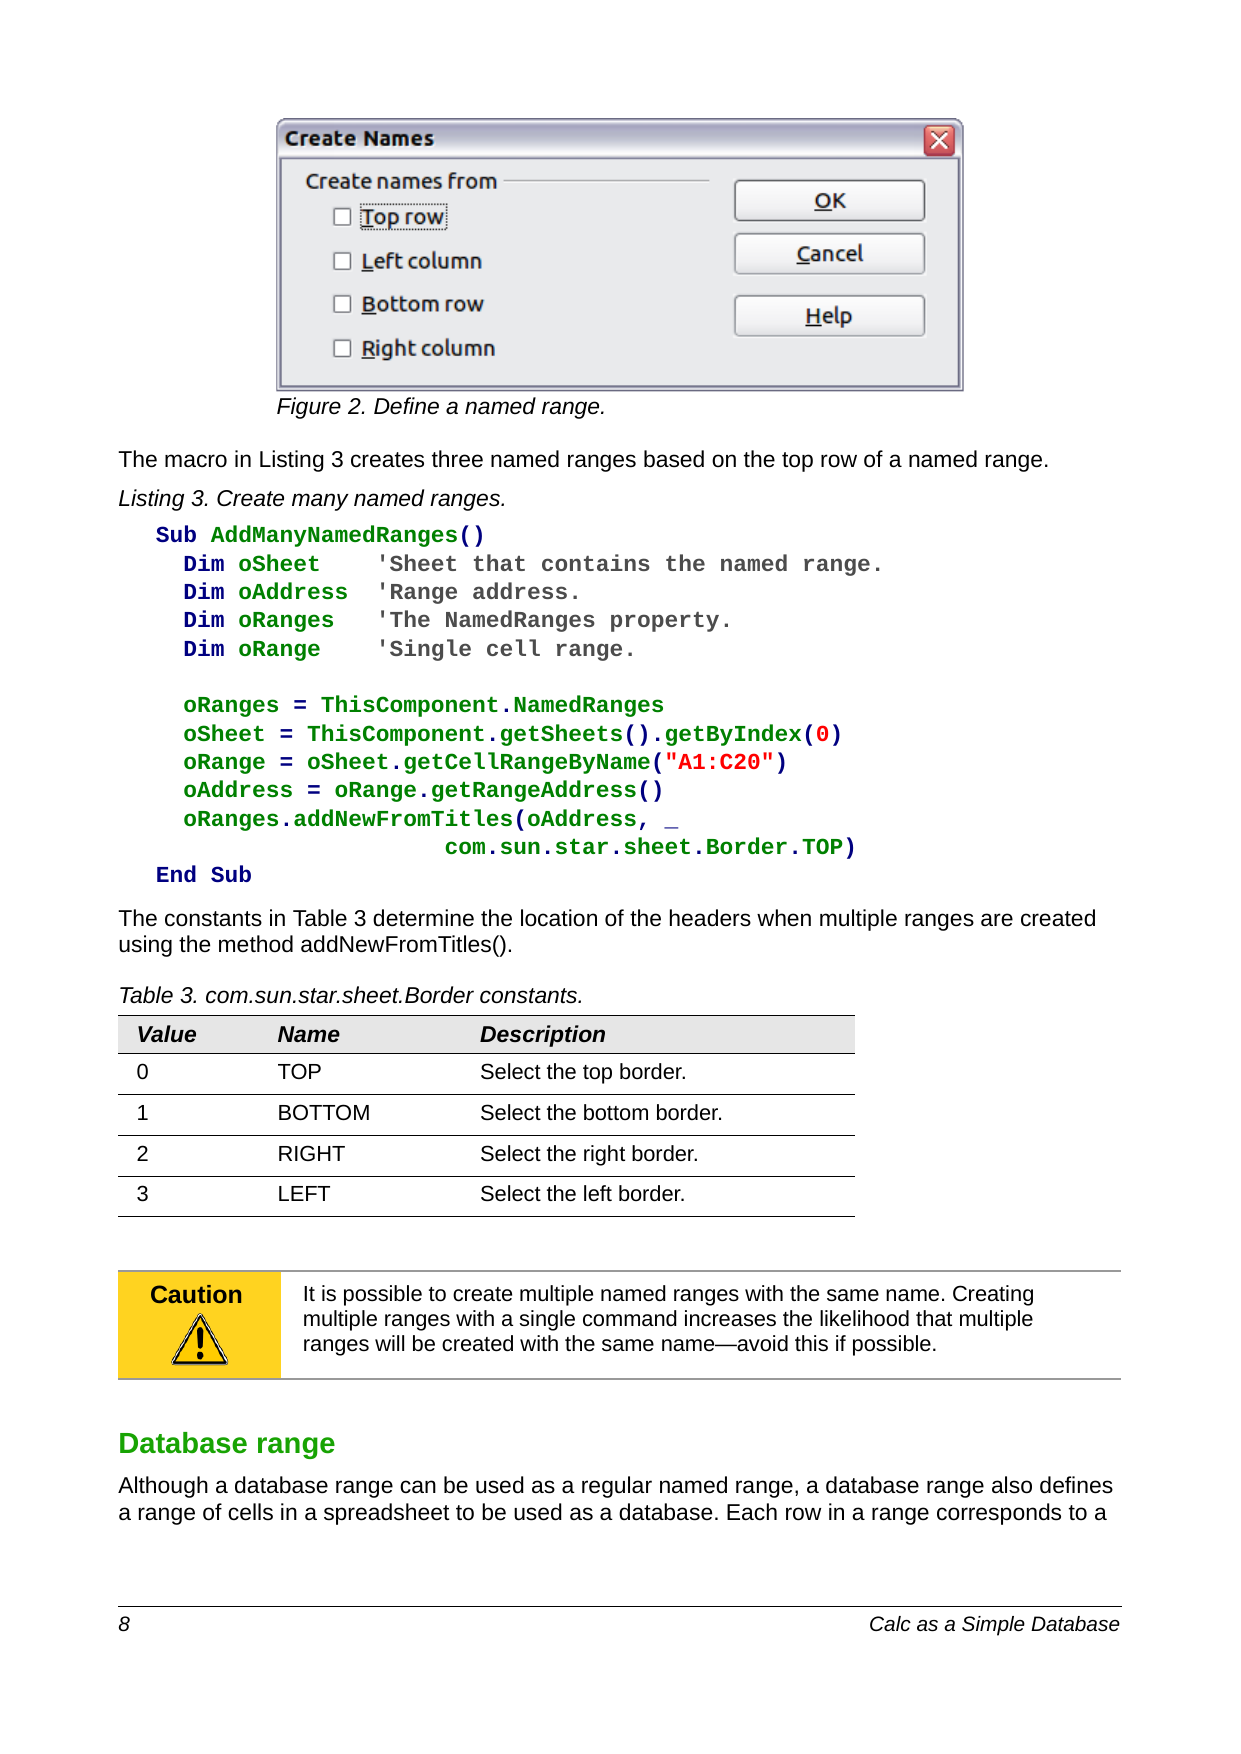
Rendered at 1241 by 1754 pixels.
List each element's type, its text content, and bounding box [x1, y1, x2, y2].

table_header Caution [118, 1272, 281, 1378]
table_cell Select the left border. [462, 1177, 855, 1216]
table_header Name [259, 1016, 462, 1053]
text oRange = oSheet.getCellRangeByName("A1:C20") [156, 751, 1092, 776]
table_cell RIGHT [259, 1136, 462, 1176]
text oSheet = ThisComponent.getSheets().getByIndex(0) [156, 722, 1092, 748]
table_cell Select the right border. [462, 1136, 855, 1176]
table_header It is possible to create multiple named ranges with the same name. Creating multiple ranges with a single command increases the likelihood that multiple ranges will be created with the same name—avoid this if possible. [281, 1272, 1121, 1378]
table_cell 3 [118, 1177, 259, 1216]
list Listing 3. Create many named ranges. [118, 485, 1122, 511]
text Dim oAddress 'Range address. [156, 581, 1092, 606]
text Although a database range can be used as a regular named range, a database range also defines a range of cells in a spreadsheet to be used as a database. Each row in a range corresponds to a [118, 1472, 1122, 1525]
picture [276, 118, 964, 393]
text End Sub [156, 864, 1092, 890]
table_header Description [462, 1016, 855, 1053]
picture [167, 1309, 232, 1369]
text com.sun.star.sheet.Border.TOP) [156, 836, 1092, 861]
table_cell 0 [118, 1054, 259, 1094]
text oAddress = oRange.getRangeAddress() [156, 779, 1092, 805]
text Dim oRanges 'The NamedRanges property. [156, 609, 1092, 635]
table_cell Select the bottom border. [462, 1095, 855, 1135]
text oRanges.addNewFromTitles(oAddress, _ [156, 807, 1092, 833]
table_cell Select the top border. [462, 1054, 855, 1094]
text The constants in Table 3 determine the location of the headers when multiple ranges are created using the method addNewFromTitles(). [118, 905, 1122, 957]
subtitle Database range [118, 1427, 1122, 1460]
table_cell 1 [118, 1095, 259, 1135]
text oRanges = ThisComponent.NamedRanges [156, 694, 1092, 720]
text The macro in Listing 3 creates three named ranges based on the top row of a named range. [118, 446, 1122, 472]
text Dim oRange 'Single cell range. [156, 637, 1092, 663]
table_header Value [118, 1016, 259, 1053]
table_cell TOP [259, 1054, 462, 1094]
table_cell 2 [118, 1136, 259, 1176]
table_cell LEFT [259, 1177, 462, 1216]
text Dim oSheet 'Sheet that contains the named range. [156, 552, 1092, 578]
text Sub AddManyNamedRanges() [156, 524, 1092, 550]
table_cell BOTTOM [259, 1095, 462, 1135]
text Table 3. com.sun.star.sheet.Border constants. [118, 982, 1122, 1009]
text Figure 2. Define a named range. [276, 393, 964, 419]
